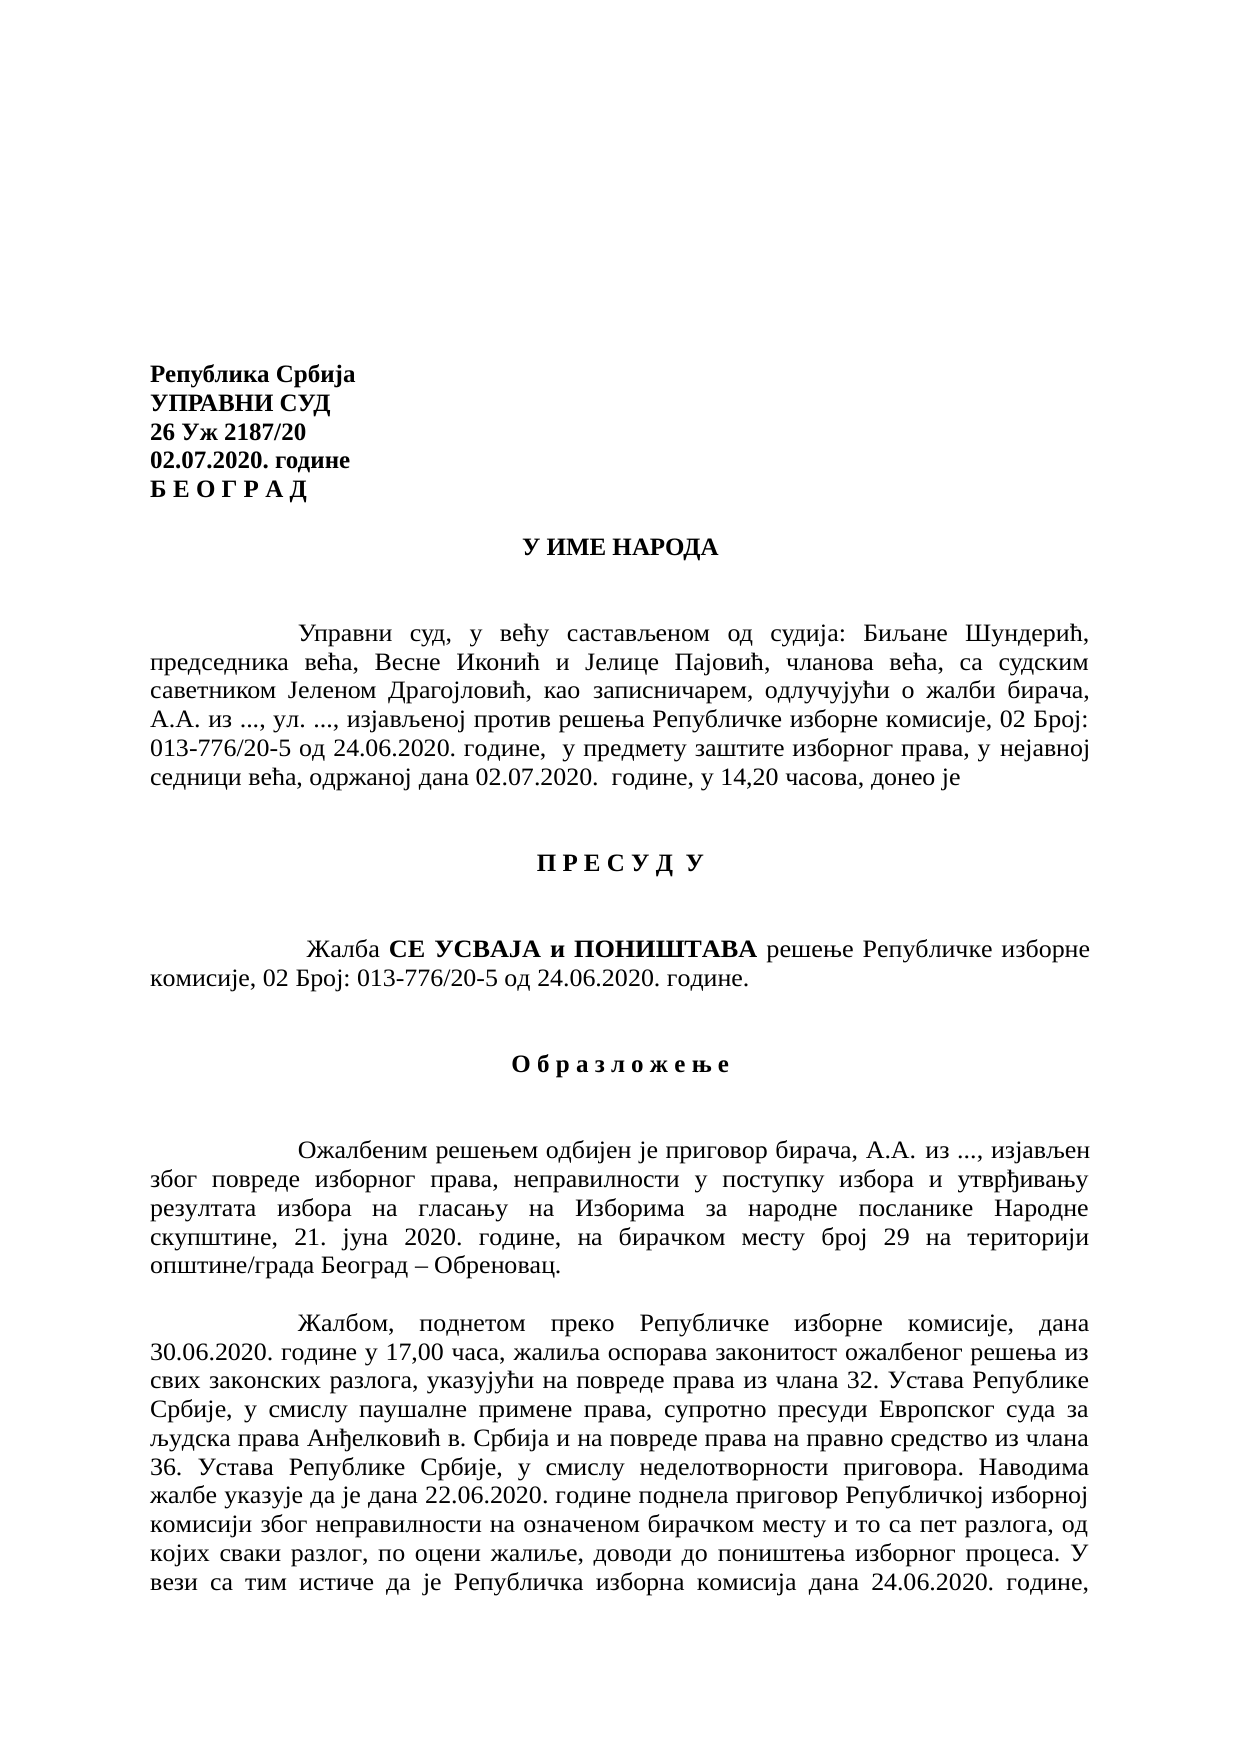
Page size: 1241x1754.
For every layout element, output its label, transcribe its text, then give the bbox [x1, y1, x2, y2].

text УПРАВНИ СУД [150, 388, 1090, 417]
text Република Србија [150, 148, 1090, 388]
text 26 Уж 2187/20 [150, 417, 1090, 445]
text Жалбом, поднетом преко Републичке изборне комисије, дана 30.06.2020. године у 17,00 часа, жалиља оспорава законитост ожалбеног решења из свих законских разлога, указујући на повреде права из члана 32. Устава Републике Србије, у смислу паушалне примене права, супротно пресуди Европског суда за људска права Анђелковић в. Србија и на повреде права на правно средство из члана 36. Устава Републике Србије, у смислу неделотворности приговора. Наводима жалбе указује да је дана 22.06.2020. године поднела приговор Републичкој изборној комисији због неправилности на означеном бирачком месту и то са пет разлога, од којих сваки разлог, по оцени жалиље, доводи до поништења изборног процеса. У вези са тим истиче да је Републичка изборна комисија дана 24.06.2020. године, [150, 1308, 1090, 1595]
text Ожалбеним решењем одбијен је приговор бирача, A.A. из ..., изјављен због повреде изборног права, неправилности у поступку избора и утврђивању резултата избора на гласању на Изборима за народне посланике Народне скупштине, 21. јуна 2020. године, на бирачком месту број 29 на територији општине/града Београд – Обреновац. [150, 1135, 1090, 1279]
text Б Е О Г Р А Д [150, 474, 1090, 503]
text У ИМЕ НАРОДА [150, 532, 1090, 560]
text О б р а з л о ж е њ е [150, 1049, 1090, 1078]
text 02.07.2020. године [150, 445, 1090, 474]
text П Р Е С У Д У [150, 848, 1090, 877]
text Жалба СЕ УСВАЈА и ПОНИШТАВА решење Републичке изборне комисије, 02 Број: 013-776/20-5 од 24.06.2020. године. [150, 934, 1090, 992]
text Управни суд, у већу састављеном од судија: Биљане Шундерић, председника већа, Весне Иконић и Јелице Пајовић, чланова већа, са судским саветником Јеленом Драгојловић, као записничарем, одлучујући о жалби бирача, A.A. из ..., ул. ..., изјављеној против решења Републичке изборне комисије, 02 Број: 013-776/20-5 од 24.06.2020. године, у предмету заштите изборног права, у нејавној седници већа, одржаној дана 02.07.2020. године, у 14,20 часова, донео је [150, 618, 1090, 790]
